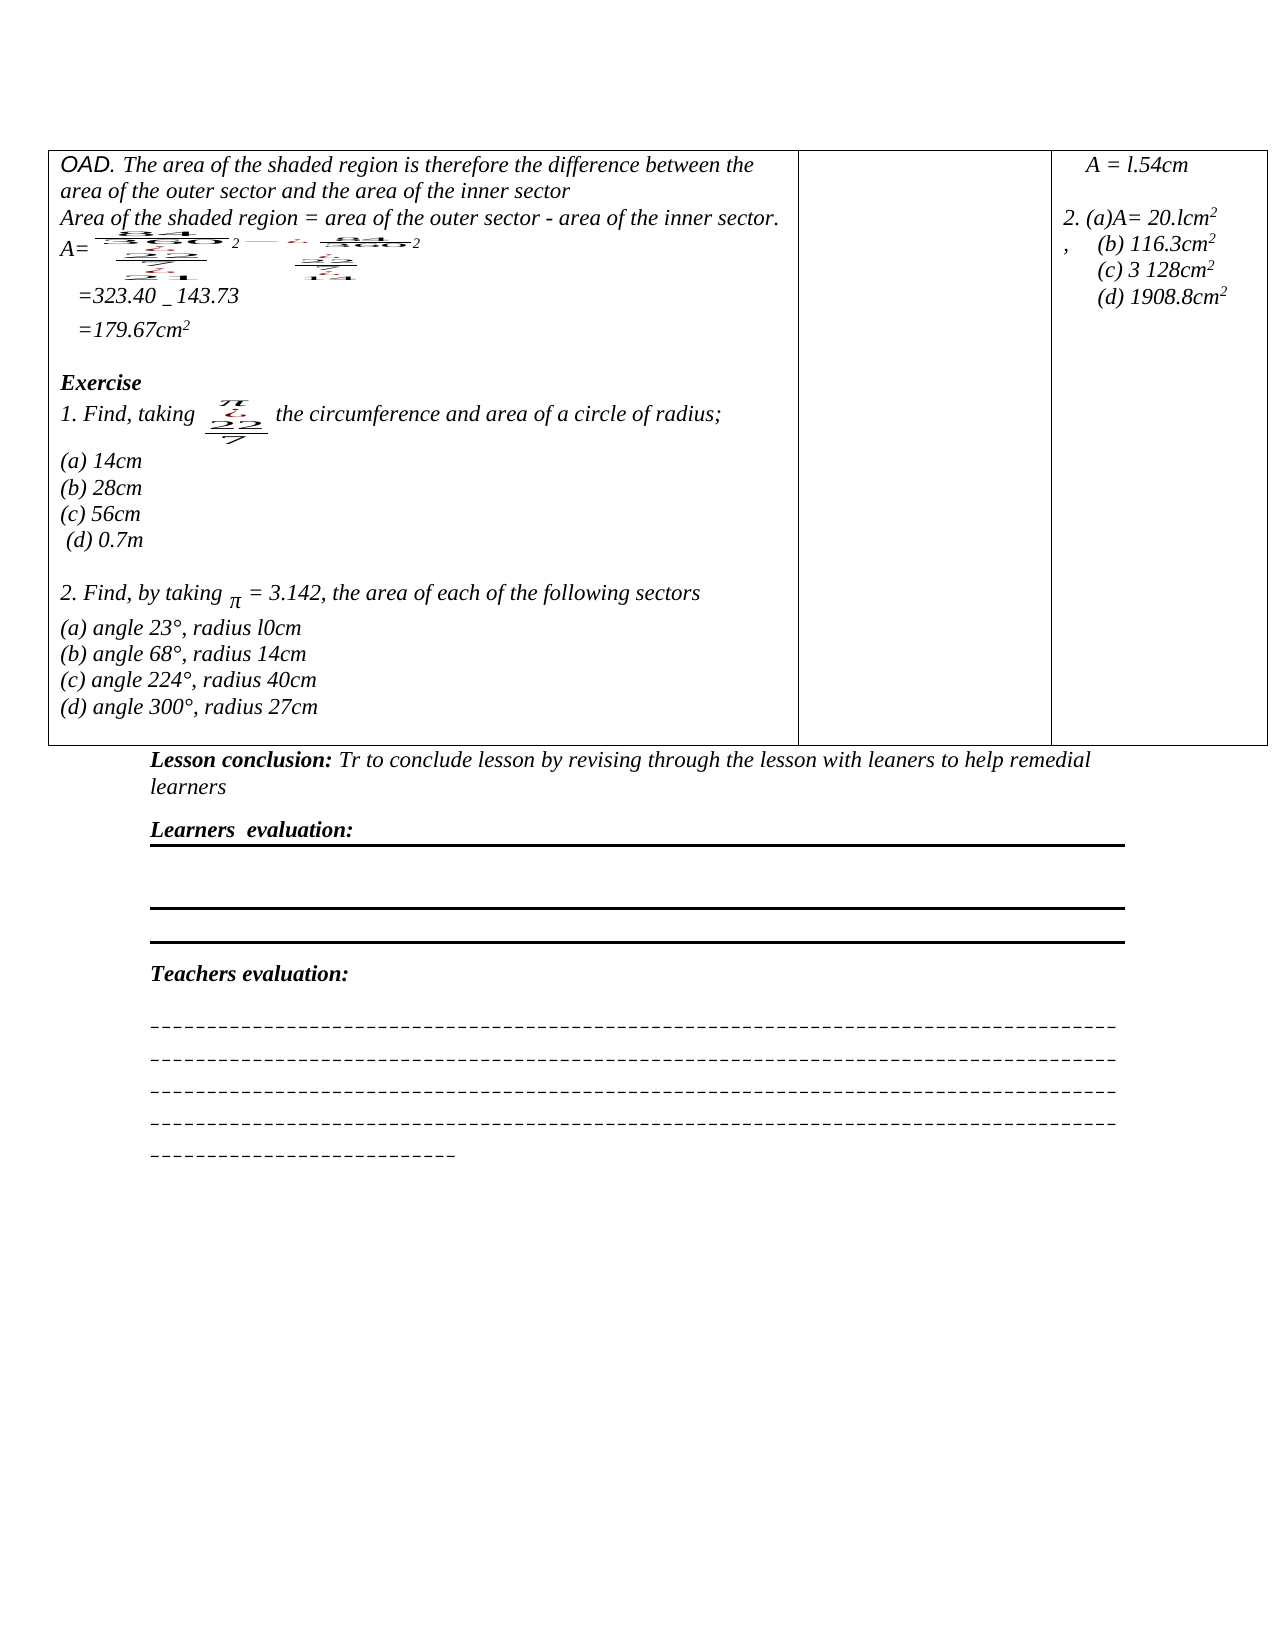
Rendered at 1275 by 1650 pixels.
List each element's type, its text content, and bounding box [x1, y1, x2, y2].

text _______________________________________________________________________________________________________________________________________________________________________________________________________________________________________________________________________________________________________________________________________________________________________________ [150, 1003, 1125, 1160]
text Lesson conclusion: Tr to conclude lesson by revising through the lesson with leaners to help remedial learners [150, 746, 1125, 799]
text Teachers evaluation: [150, 961, 1125, 987]
table_cell [799, 151, 1051, 745]
table_cell Area of a sector A sector is a portion of a circle bounded by two radii. If the circle below is cut along the radii OA and OB then we have a minor sector and a major sector. For a given circle, the area of a sector is proportional to the angle at the centre. Area of minor sector is given by A= r2 Length of an arc An arc is a portion of the circumference bounded by two radii. For a given circle, the length S of sector is proportional to the angle eat the centre of the circle. A= r Example 1 . A circle has radius 30cm, calculate (i) its area (ii) its circumference r = 30cm Area = r2 = 3.142x302 = 2827.80cm2 circumference = 2r =2 =188.52cm Example 2. A circle has area 78.55cm2, find (i) the diameter of the circle (ii) the circumference of the circle Solution A= =78.55cm2 3.142.cm2 d= d=10cm Example 3: For the sector shown below, find by taking (i) the length of the arc AB (ii) the area of the sector Solution 0) Length of an arc =r = S =88cm (ii) Area of a sector = r2 = 2 A=1848cm2 Example 4: Find, by taking the area of the shaded region in the diagram below. Solution: The shaded area is bounded by the outer sector OBC and the inner sector OAD. The area of the shaded region is therefore the difference between the area of the outer sector and the area of the inner sector Area of the shaded region = area of the outer sector - area of the inner sector. A=22 =323.40 143.73 =179.67cm2 Exercise 1. Find, taking the circumference and area of a circle of radius; (a) 14cm (b) 28cm (c) 56cm (d) 0.7m 2. Find, by taking = 3.142, the area of each of the following sectors (a) angle 23°, radius l0cm (b) angle 68°, radius 14cm (c) angle 224°, radius 40cm (d) angle 300°, radius 27cm [49, 151, 798, 745]
text Learners evaluation: [150, 816, 1125, 844]
table_cell A = l.54cm 2. (a)A= 20.lcm2 , (b) 116.3cm2 (c) 3 128cm2 (d) 1908.8cm2 [1052, 151, 1267, 745]
